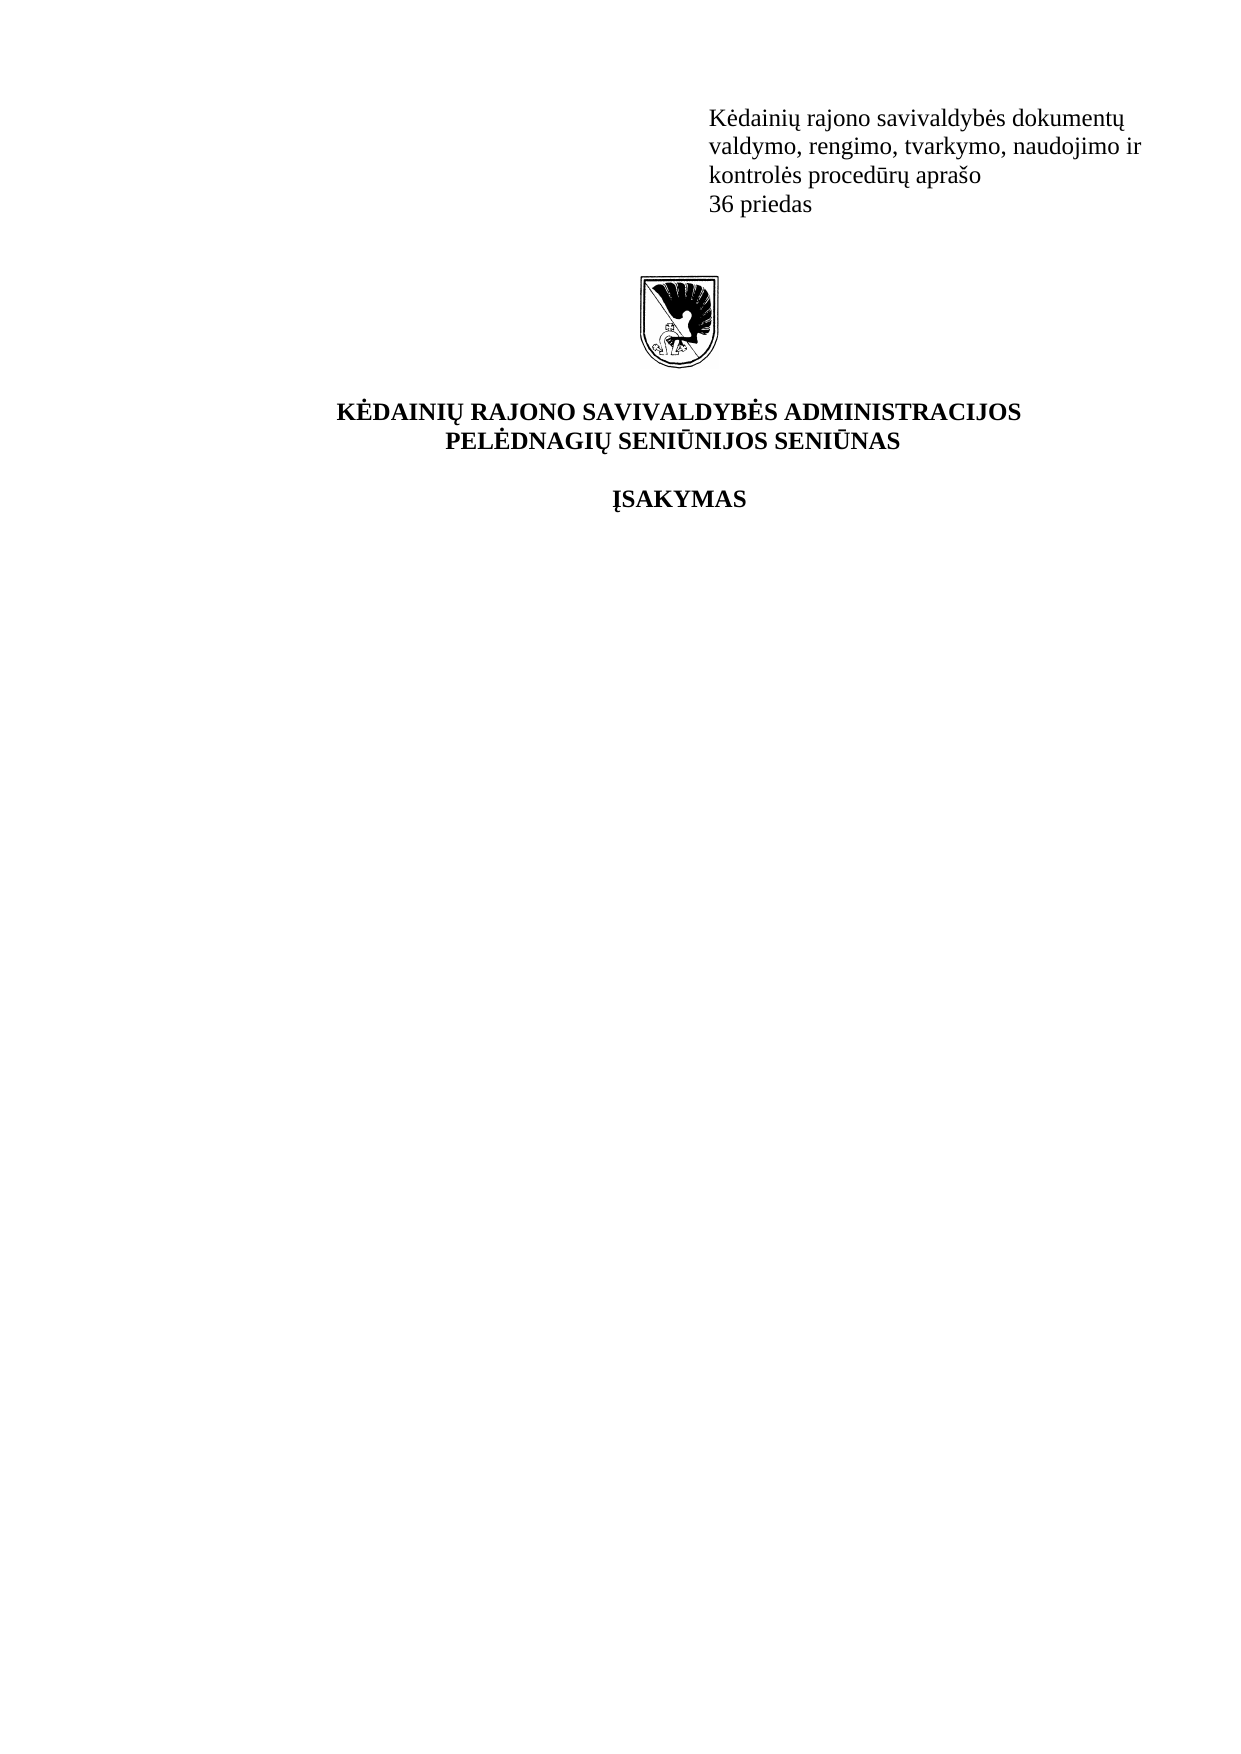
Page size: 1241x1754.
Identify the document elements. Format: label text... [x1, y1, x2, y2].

text kontrolės procedūrų aprašo [709, 160, 1181, 189]
text ĮSAKYMAS [177, 484, 1181, 512]
text Kėdainių rajono savivaldybės dokumentų [709, 103, 1181, 131]
text valdymo, rengimo, tvarkymo, naudojimo ir [709, 131, 1181, 160]
text kėdainių rajono savivaldybėS ADMINISTRACIJOS PELĖDNAGIŲ Seniūnijos Seniūnas [177, 397, 1181, 455]
text 36 priedas [709, 189, 1181, 218]
